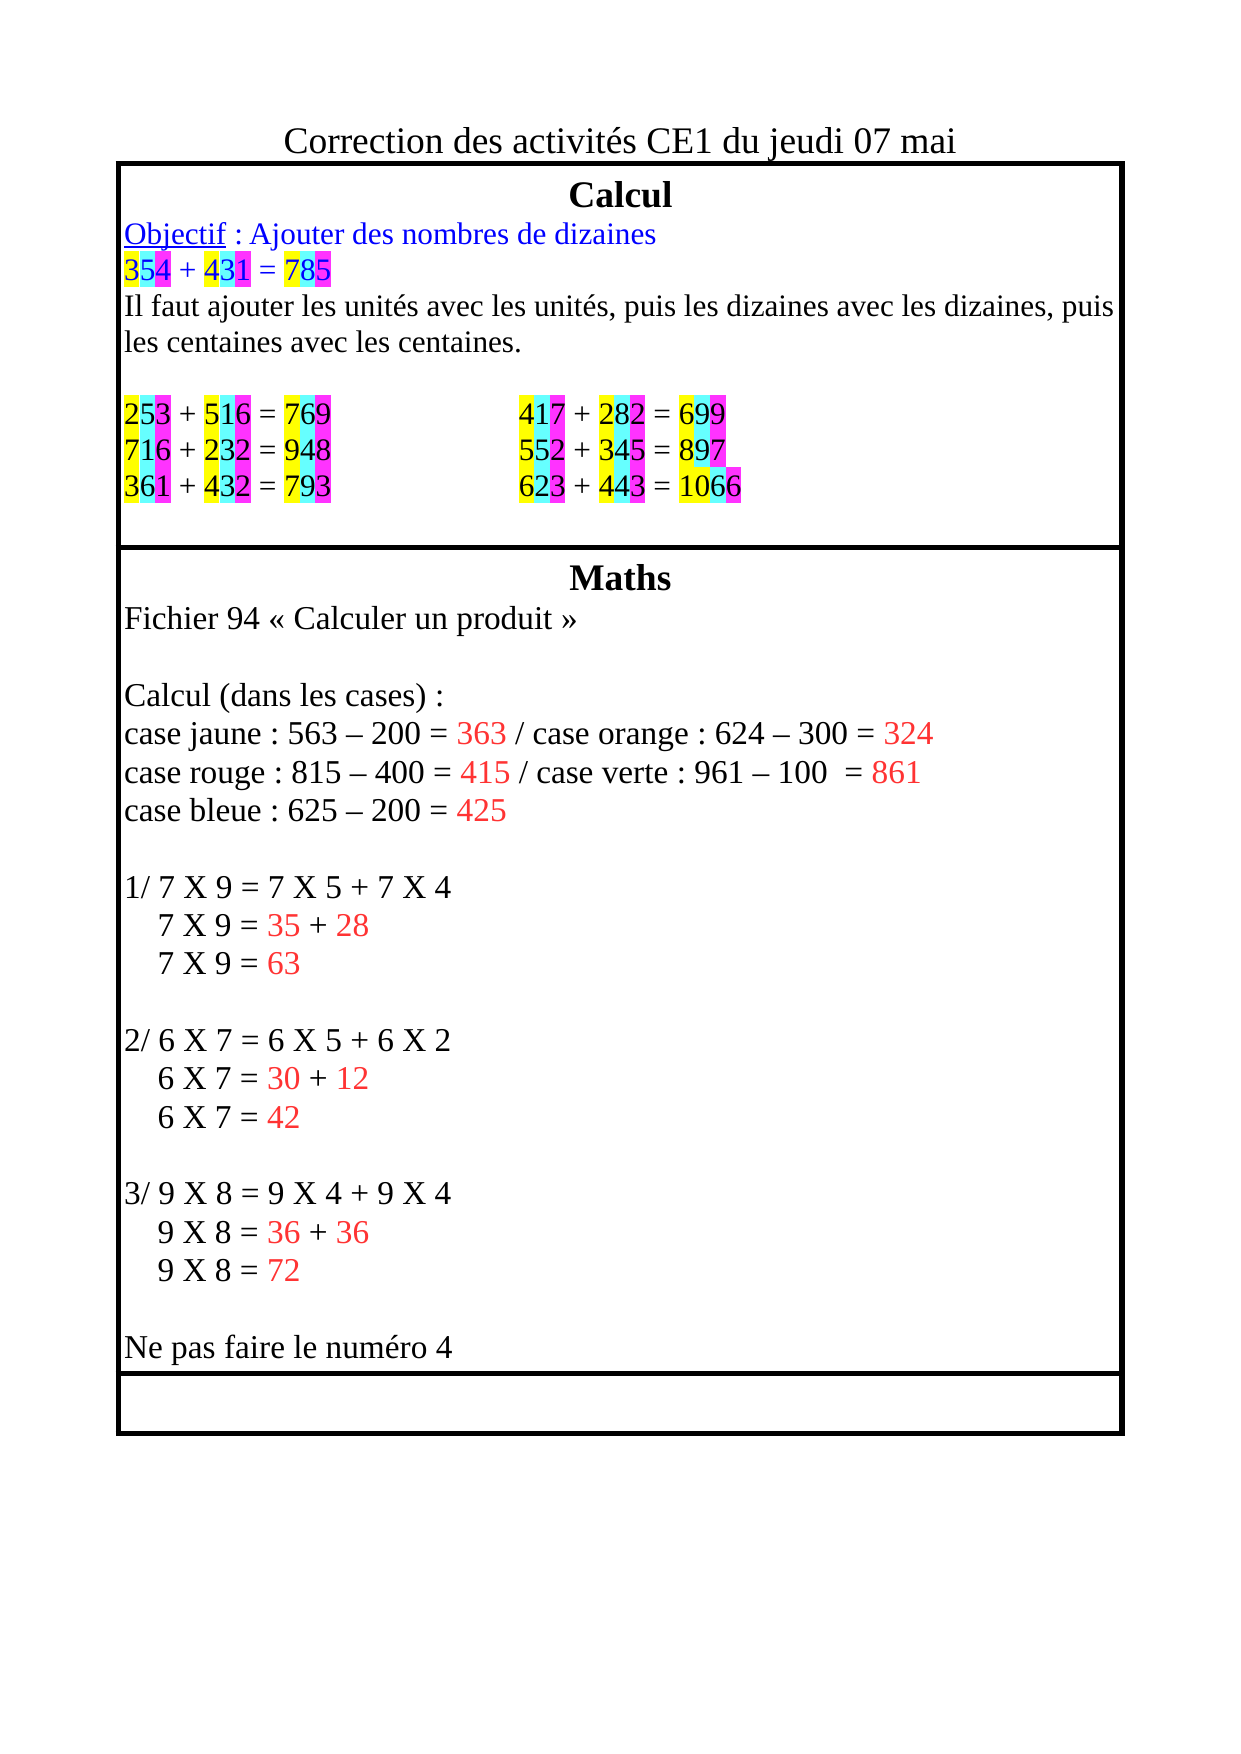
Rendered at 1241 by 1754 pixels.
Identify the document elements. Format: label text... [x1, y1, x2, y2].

text Correction des activités CE1 du jeudi 07 mai [118, 118, 1122, 161]
table_cell [121, 1376, 1119, 1431]
table_header Calcul Objectif : Ajouter des nombres de dizaines 354 + 431 = 785 Il faut ajouter les unités avec les unités, puis les dizaines avec les dizaines, puis les centaines avec les centaines. 253 + 516 = 769 417 + 282 = 699 716 + 232 = 948 552 + 345 = 897 361 + 432 = 793 623 + 443 = 1066 [121, 166, 1119, 544]
table_cell Maths Fichier 94 « Calculer un produit » Calcul (dans les cases) : case jaune : 563 – 200 = 363 / case orange : 624 – 300 = 324 case rouge : 815 – 400 = 415 / case verte : 961 – 100 = 861 case bleue : 625 – 200 = 425 1/ 7 X 9 = 7 X 5 + 7 X 4 7 X 9 = 35 + 28 7 X 9 = 63 2/ 6 X 7 = 6 X 5 + 6 X 2 6 X 7 = 30 + 12 6 X 7 = 42 3/ 9 X 8 = 9 X 4 + 9 X 4 9 X 8 = 36 + 36 9 X 8 = 72 Ne pas faire le numéro 4 [121, 550, 1119, 1371]
